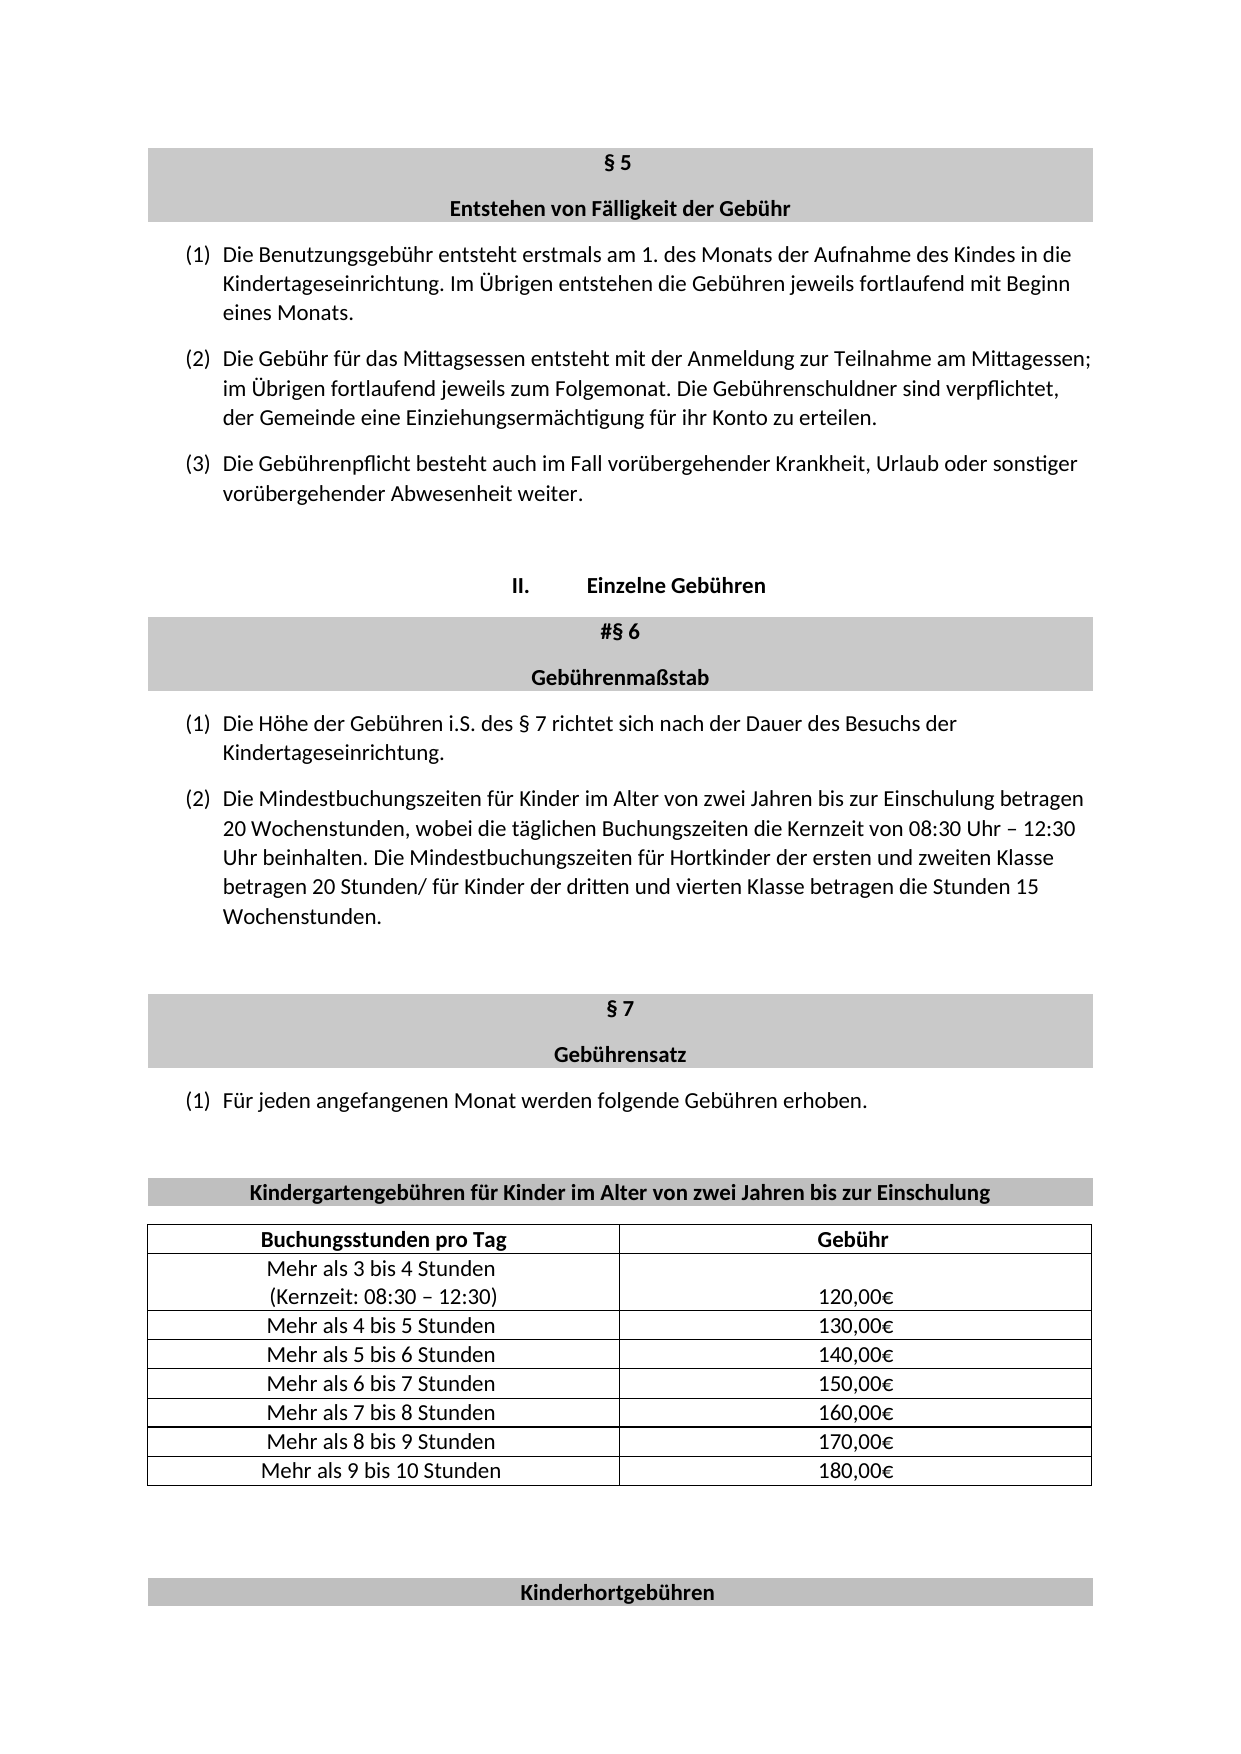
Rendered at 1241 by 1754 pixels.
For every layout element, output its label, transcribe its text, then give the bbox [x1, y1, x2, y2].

table_cell Mehr als 5 bis 6 Stunden [148, 1340, 619, 1368]
text Kinderhortgebühren [148, 1578, 1093, 1606]
text Kindergartengebühren für Kinder im Alter von zwei Jahren bis zur Einschulung [148, 1178, 1093, 1206]
list Einzelne Gebühren [185, 571, 1093, 599]
list Die Gebührenpflicht besteht auch im Fall vorübergehender Krankheit, Urlaub oder sonstiger vorübergehender Abwesenheit weiter. [185, 449, 1093, 507]
text Gebührensatz [148, 1040, 1093, 1068]
table_cell 160,00€ [620, 1399, 1091, 1426]
table_cell 130,00€ [620, 1311, 1091, 1339]
table_cell 150,00€ [620, 1369, 1091, 1397]
text Gebührenmaßstab [148, 663, 1093, 691]
text Entstehen von Fälligkeit der Gebühr [148, 194, 1093, 222]
list Die Mindestbuchungszeiten für Kinder im Alter von zwei Jahren bis zur Einschulung betragen 20 Wochenstunden, wobei die täglichen Buchungszeiten die Kernzeit von 08:30 Uhr – 12:30 Uhr beinhalten. Die Mindestbuchungszeiten für Hortkinder der ersten und zweiten Klasse betragen 20 Stunden/ für Kinder der dritten und vierten Klasse betragen die Stunden 15 Wochenstunden. [185, 784, 1093, 930]
table_cell Mehr als 3 bis 4 Stunden (Kernzeit: 08:30 – 12:30) [148, 1254, 619, 1310]
table_cell Mehr als 6 bis 7 Stunden [148, 1369, 619, 1397]
table_cell Mehr als 9 bis 10 Stunden [148, 1457, 619, 1484]
table_cell 120,00€ [620, 1254, 1091, 1310]
table_cell 140,00€ [620, 1340, 1091, 1368]
text #§ 6 [148, 617, 1093, 645]
text § 5 [148, 148, 1093, 176]
list Die Benutzungsgebühr entsteht erstmals am 1. des Monats der Aufnahme des Kindes in die Kindertageseinrichtung. Im Übrigen entstehen die Gebühren jeweils fortlaufend mit Beginn eines Monats. [185, 240, 1093, 326]
list Die Höhe der Gebühren i.S. des § 7 richtet sich nach der Dauer des Besuchs der Kindertageseinrichtung. [185, 709, 1093, 766]
table_cell 170,00€ [620, 1428, 1091, 1456]
list Für jeden angefangenen Monat werden folgende Gebühren erhoben. [185, 1086, 1093, 1114]
table_cell 180,00€ [620, 1457, 1091, 1484]
table_header Buchungsstunden pro Tag [148, 1225, 619, 1253]
table_cell Mehr als 8 bis 9 Stunden [148, 1428, 619, 1456]
table_header Gebühr [620, 1225, 1091, 1253]
table_cell Mehr als 7 bis 8 Stunden [148, 1399, 619, 1426]
text § 7 [148, 994, 1093, 1022]
list Die Gebühr für das Mittagsessen entsteht mit der Anmeldung zur Teilnahme am Mittagessen; im Übrigen fortlaufend jeweils zum Folgemonat. Die Gebührenschuldner sind verpflichtet, der Gemeinde eine Einziehungsermächtigung für ihr Konto zu erteilen. [185, 344, 1093, 431]
table_cell Mehr als 4 bis 5 Stunden [148, 1311, 619, 1339]
